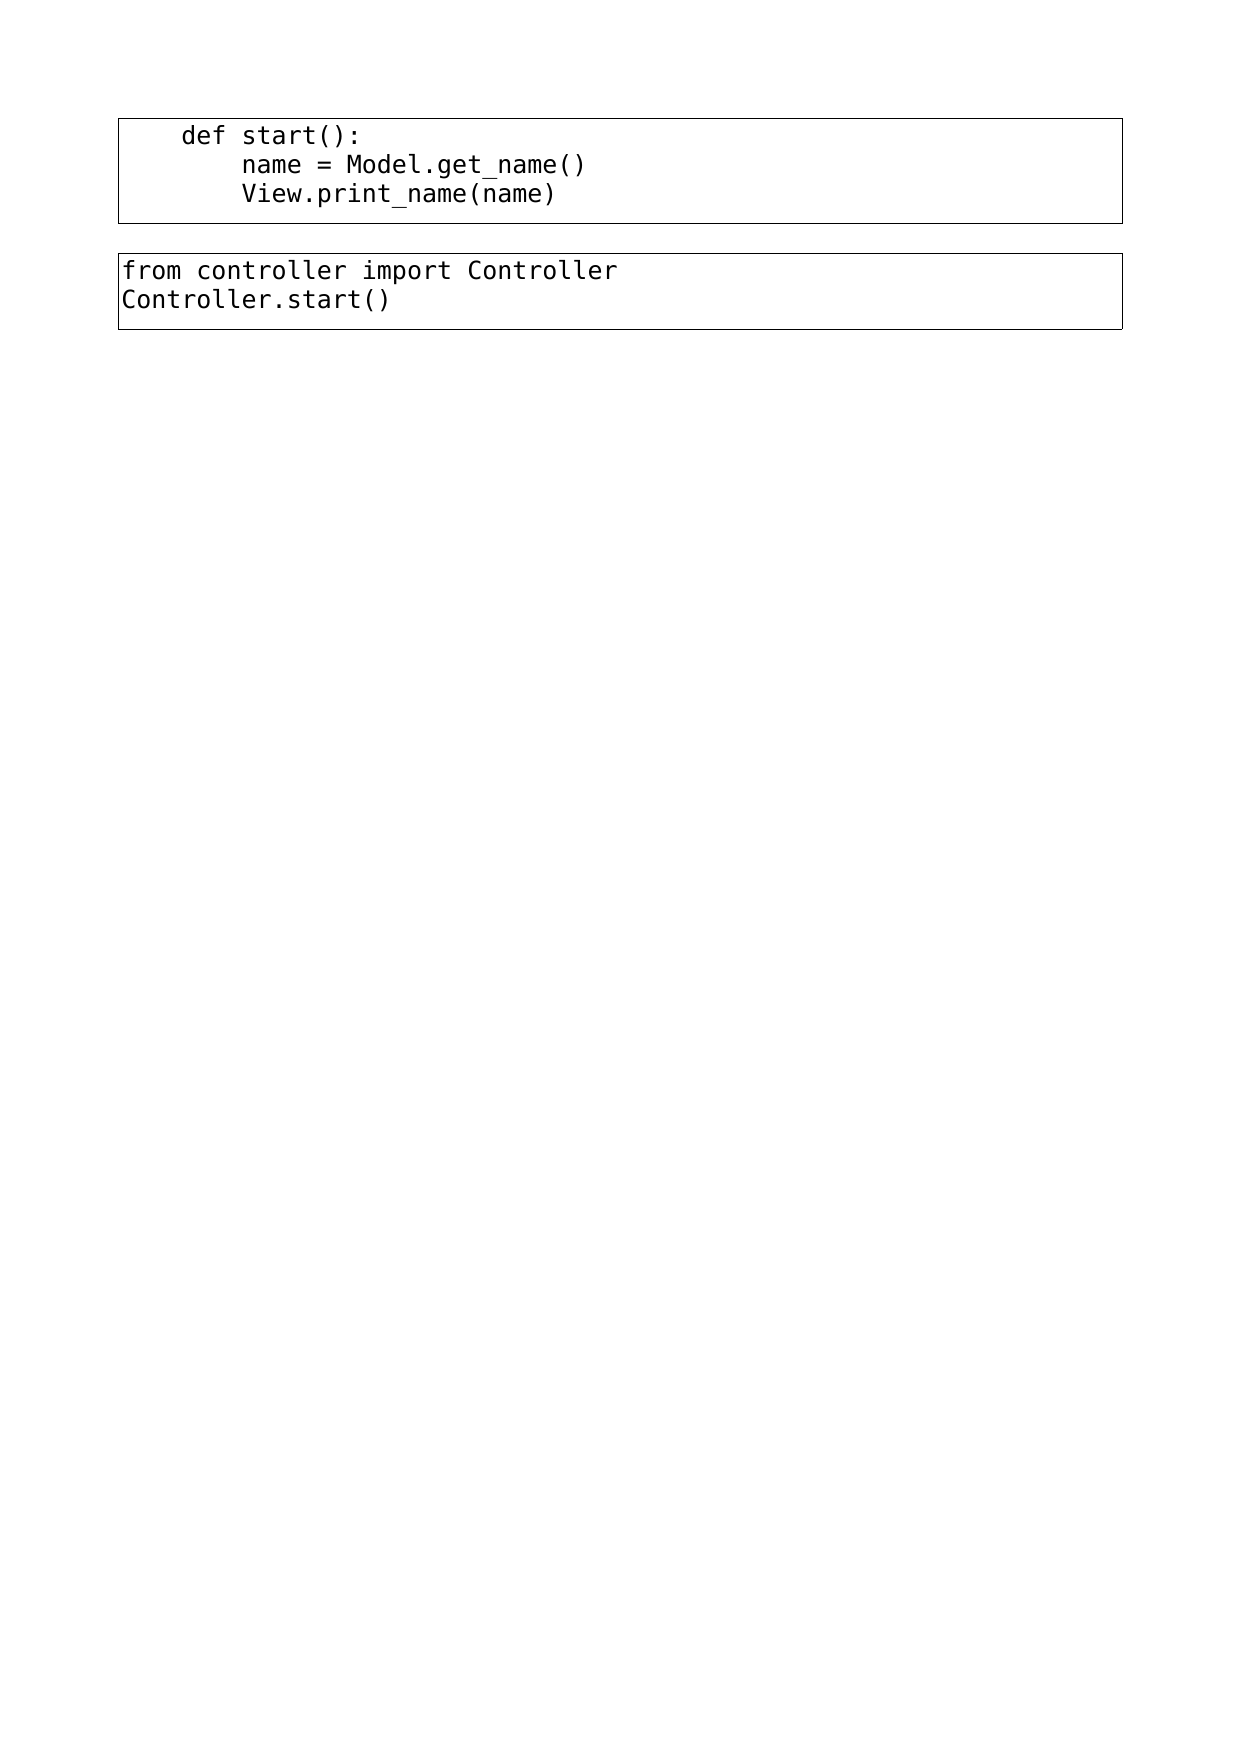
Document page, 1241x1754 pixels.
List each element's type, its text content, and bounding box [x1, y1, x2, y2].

table_header def start(): name = Model.get_name() View.print_name(name) [119, 119, 1122, 223]
table_header from controller import Controller Controller.start() [119, 254, 1122, 329]
